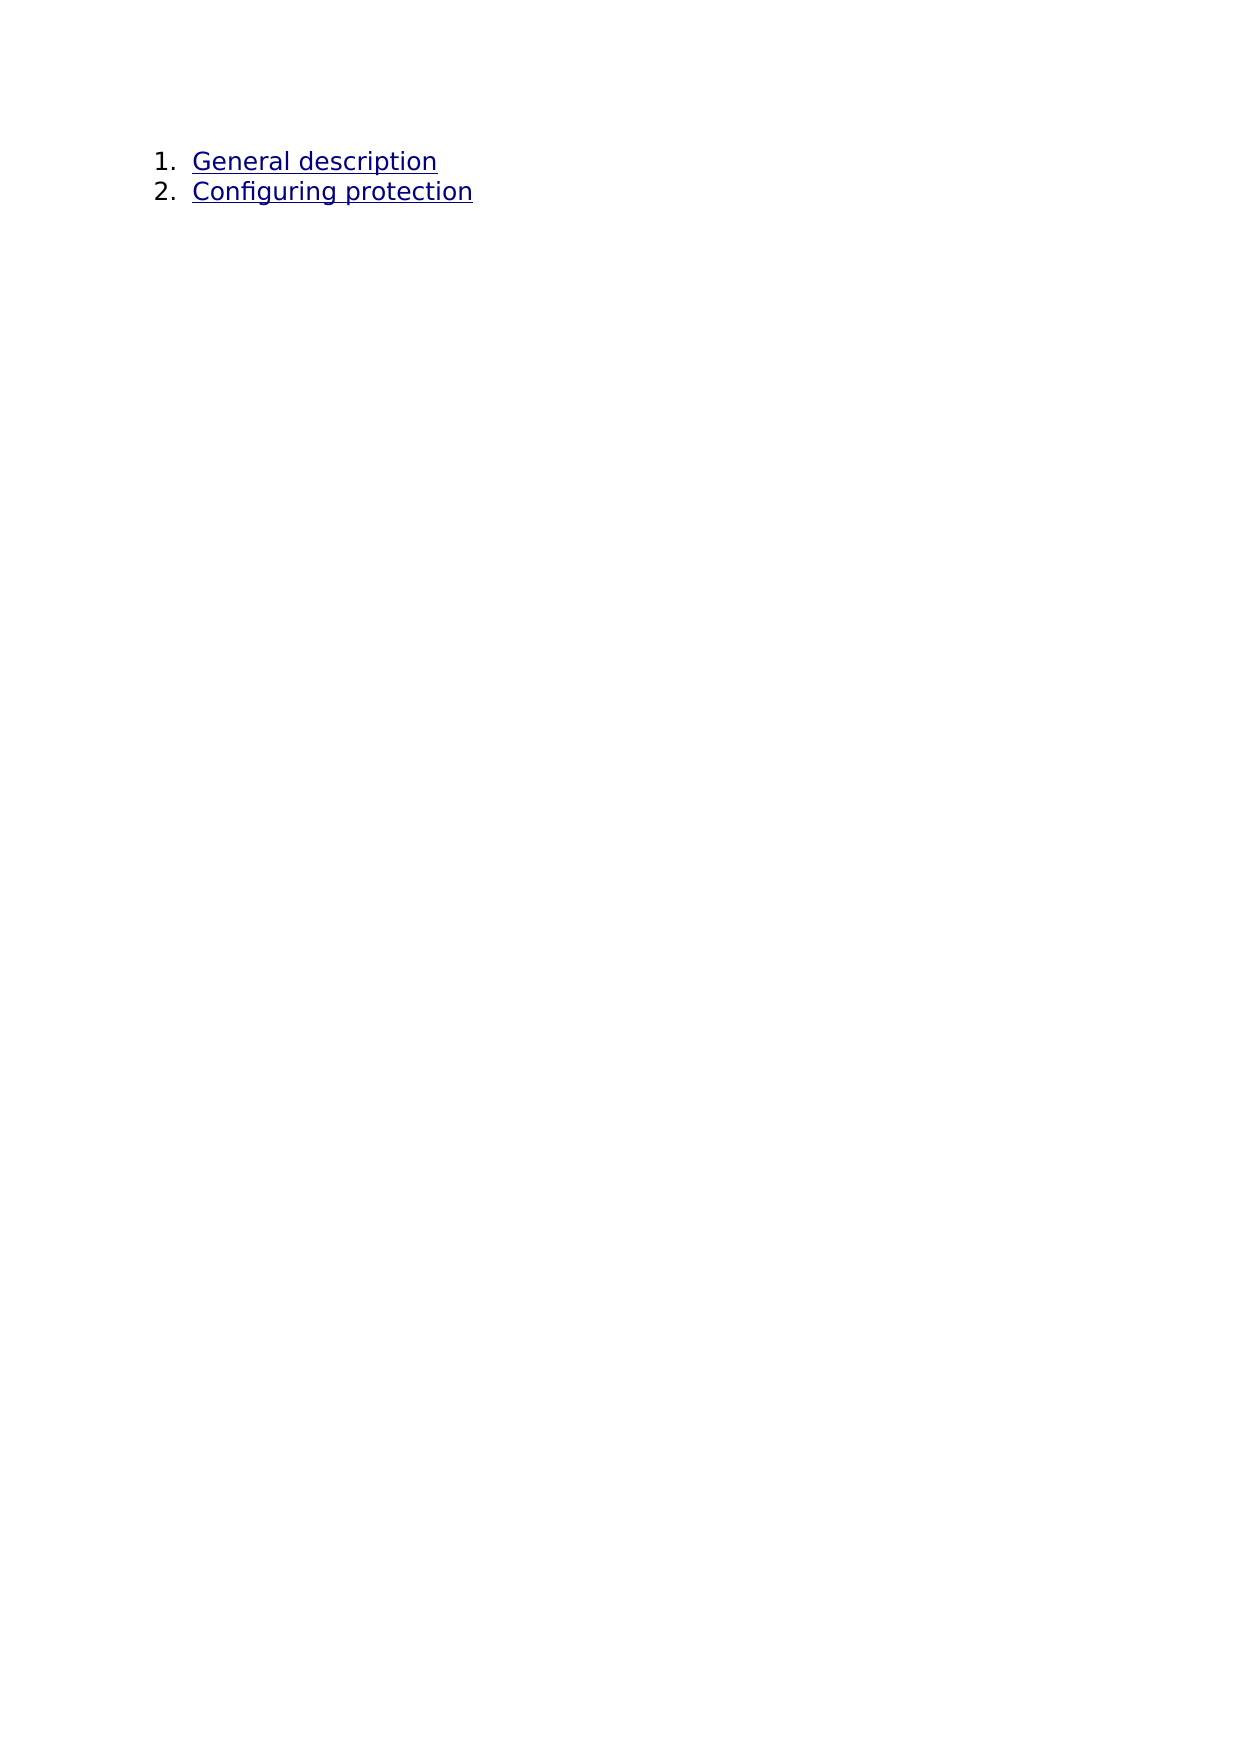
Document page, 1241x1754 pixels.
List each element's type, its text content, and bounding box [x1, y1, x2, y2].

list General description [177, 148, 1122, 177]
list Configuring protection [177, 177, 1122, 206]
